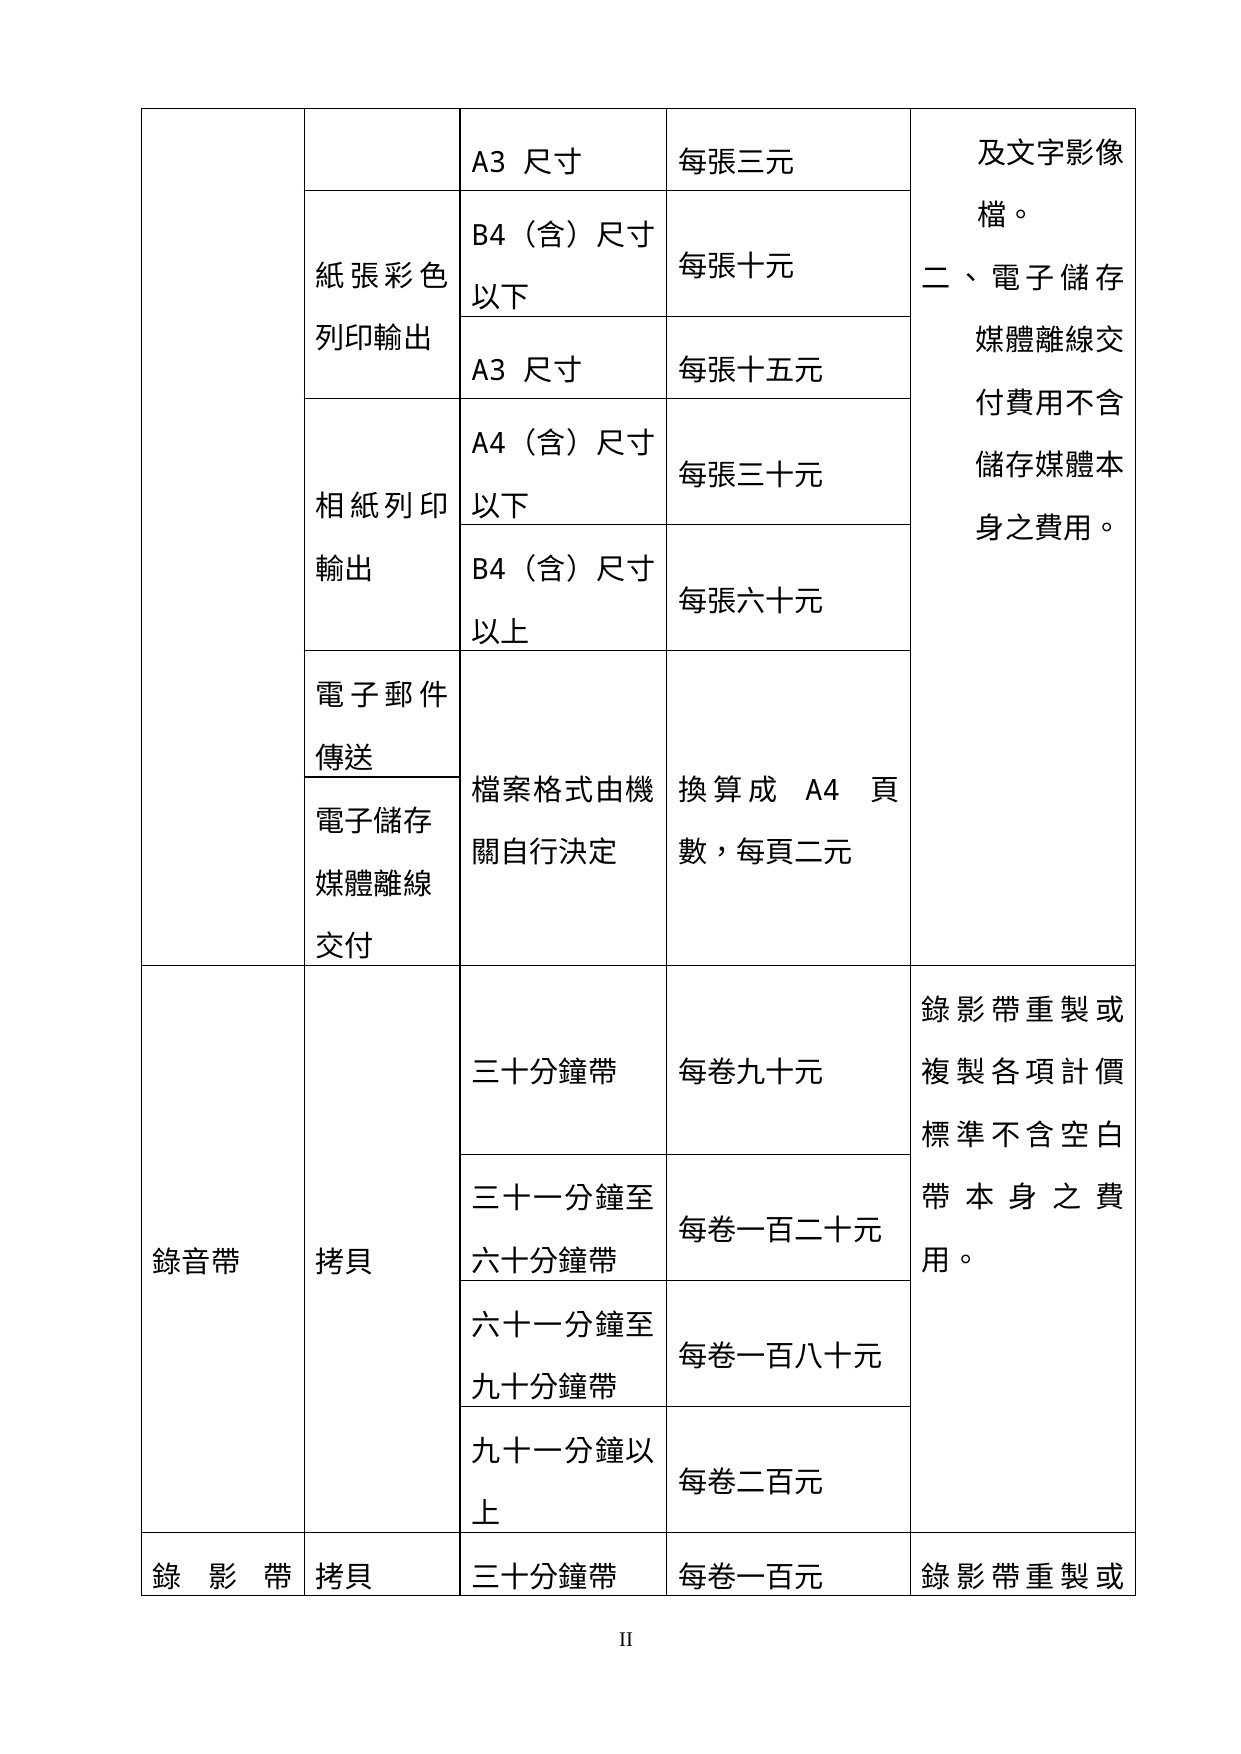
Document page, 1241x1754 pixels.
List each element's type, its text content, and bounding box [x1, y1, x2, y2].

table_cell 六十一分鐘至九十分鐘帶 [461, 1281, 666, 1406]
table_cell 每卷九十元 [667, 966, 910, 1153]
table_cell 每張三元 [667, 109, 910, 190]
table_cell 三十分鐘帶 [461, 1533, 666, 1595]
table_cell B4（含）尺寸以上 [461, 525, 666, 650]
table_cell 換算成 A4 頁數，每頁二元 [667, 651, 910, 965]
table_cell 錄影帶重製或 [911, 1533, 1135, 1595]
table_cell 九十一分鐘以上 [461, 1407, 666, 1532]
table_cell [305, 109, 459, 190]
table_cell 拷貝 [305, 966, 459, 1532]
table_cell A3 尺寸 [461, 109, 666, 190]
table_cell 每卷一百元 [667, 1533, 910, 1595]
table_cell 紙張彩色列印輸出 [305, 191, 459, 398]
table_cell 檔案格式由機關自行決定 [461, 651, 666, 965]
table_cell 及文字影像檔。 二、電子儲存媒體離線交付費用不含儲存媒體本身之費用。 [911, 109, 1135, 965]
table_cell 三十一分鐘至六十分鐘帶 [461, 1155, 666, 1279]
table_cell 電子郵件傳送 [305, 651, 459, 776]
table_cell A3 尺寸 [461, 317, 666, 398]
table_cell 電子儲存媒體離線交付 [305, 778, 459, 965]
table_cell 每卷二百元 [667, 1407, 910, 1532]
table_cell 拷貝 [305, 1533, 459, 1595]
table_cell 相紙列印輸出 [305, 399, 459, 650]
table_cell A4（含）尺寸以下 [461, 399, 666, 524]
table_cell 每張十五元 [667, 317, 910, 398]
table_cell 每張六十元 [667, 525, 910, 650]
table_cell 錄影帶重製或複製各項計價標準不含空白帶本身之費用。 [911, 966, 1135, 1532]
table_cell 錄音帶 [142, 966, 304, 1532]
table_cell 每卷一百八十元 [667, 1281, 910, 1406]
table_cell 每張三十元 [667, 399, 910, 524]
table_cell 錄影帶 [142, 1533, 304, 1595]
table_cell [142, 109, 304, 965]
table_cell 每張十元 [667, 191, 910, 316]
table_cell 三十分鐘帶 [461, 966, 666, 1153]
table_cell B4（含）尺寸以下 [461, 191, 666, 316]
table_cell 每卷一百二十元 [667, 1155, 910, 1279]
